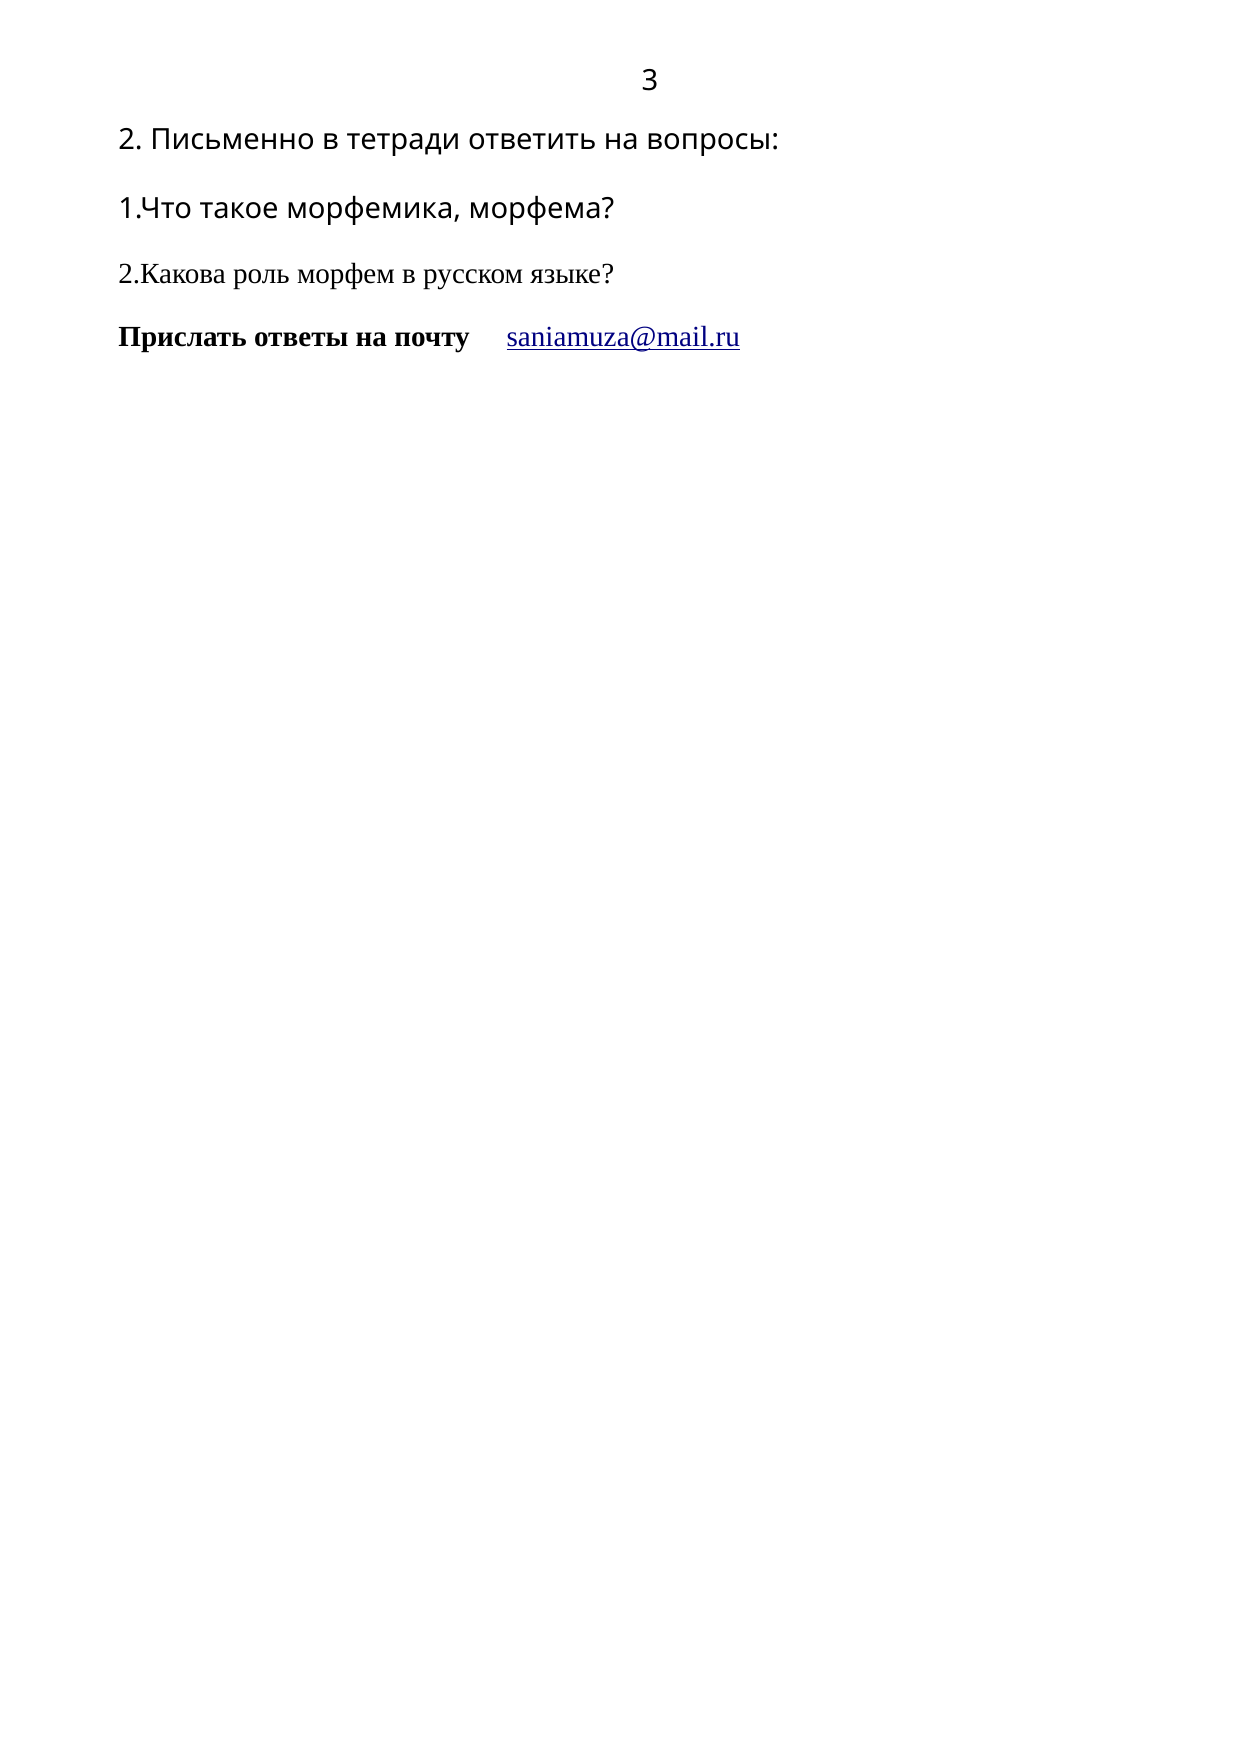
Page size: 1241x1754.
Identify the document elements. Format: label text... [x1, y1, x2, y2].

text Прислать ответы на почту saniamuza@mail.ru [118, 319, 1181, 353]
text 2.Какова роль морфем в русском языке? [118, 256, 1181, 290]
text 1.Что такое морфемика, морфема? [118, 187, 1181, 227]
text 2. Письменно в тетради ответить на вопросы: [118, 118, 1181, 158]
